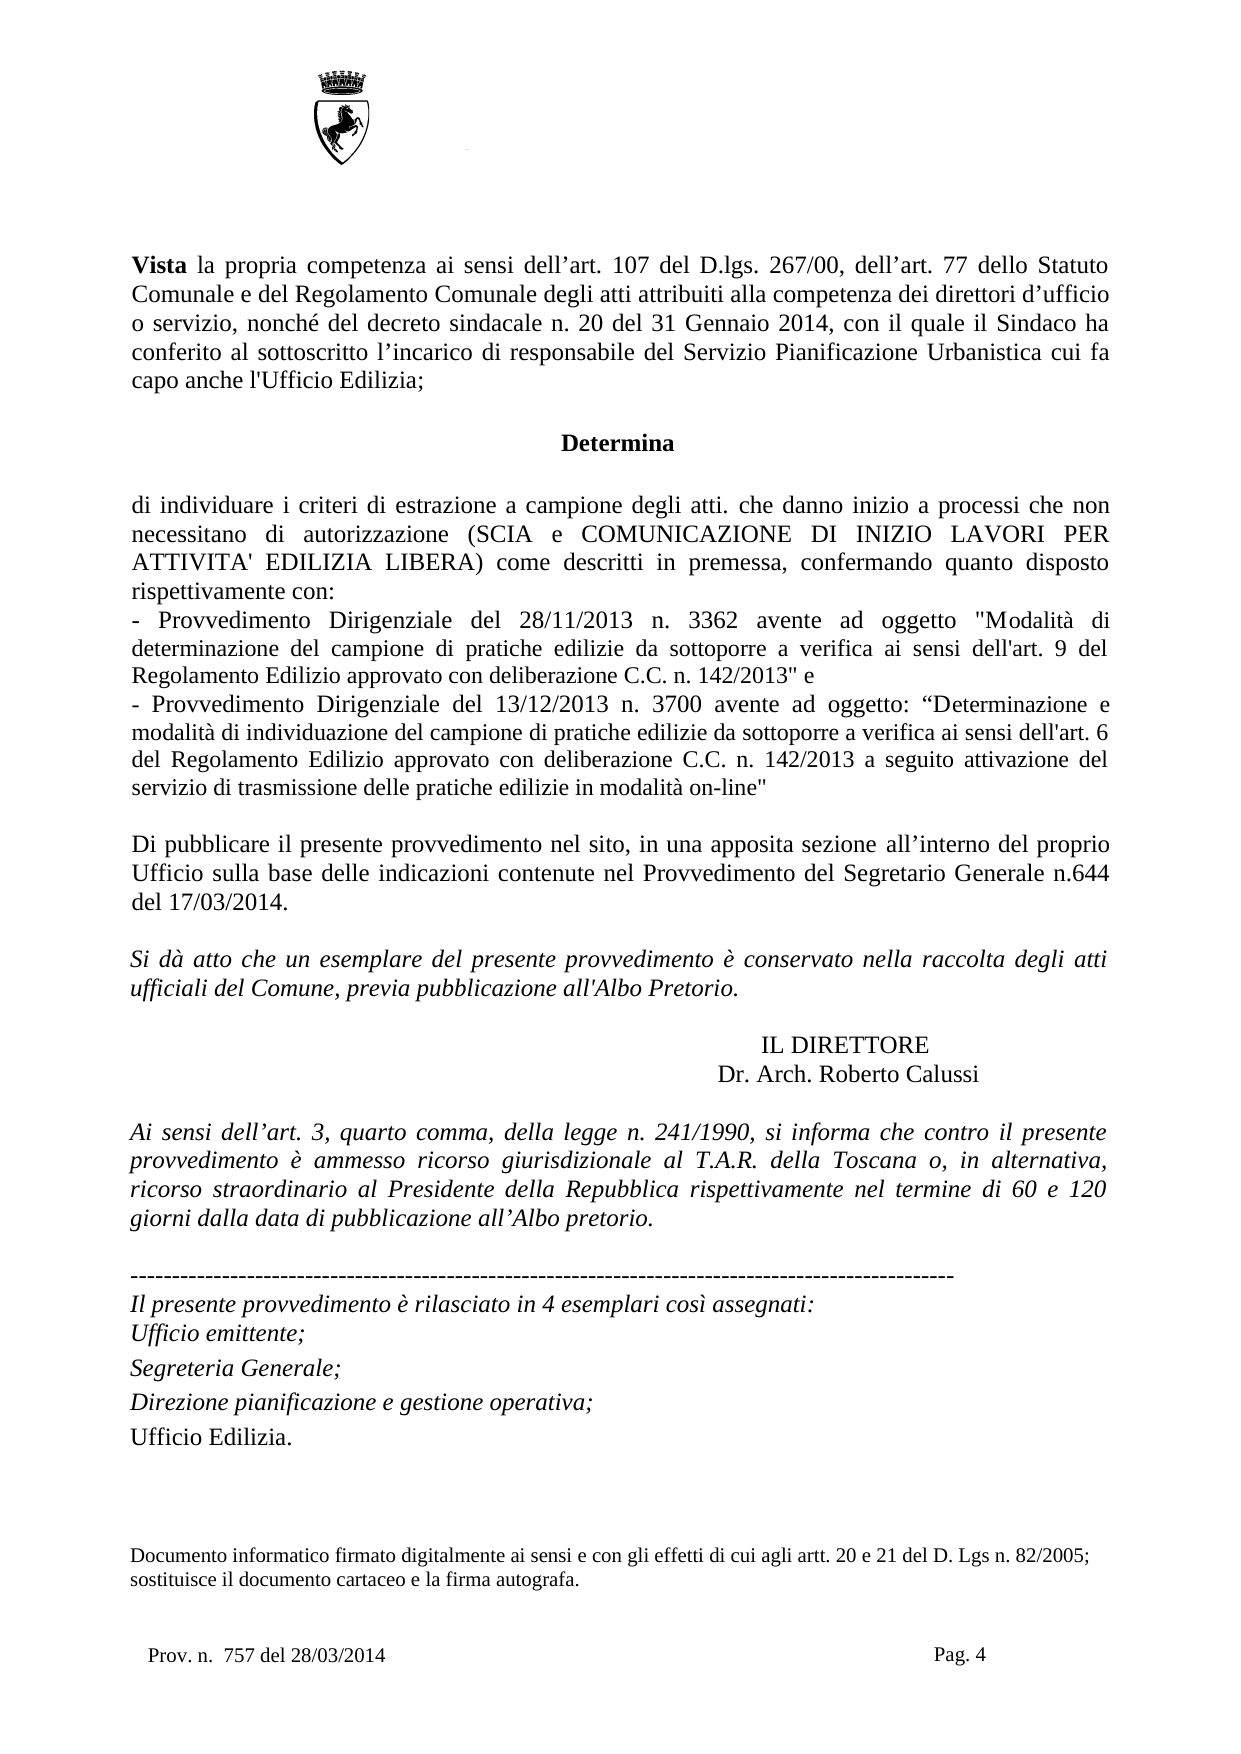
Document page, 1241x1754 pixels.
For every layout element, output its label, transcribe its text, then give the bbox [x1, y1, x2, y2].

text Documento informatico firmato digitalmente ai sensi e con gli effetti di cui agli artt. 20 e 21 del D. Lgs n. 82/2005; sostituisce il documento cartaceo e la firma autografa. [130, 1543, 1110, 1591]
text Si dà atto che un esemplare del presente provvedimento è conservato nella raccolta degli atti ufficiali del Comune, previa pubblicazione all'Albo Pretorio. [130, 944, 1110, 1002]
text Ufficio emittente; [130, 1318, 1110, 1347]
text Il presente provvedimento è rilasciato in 4 esemplari così assegnati: [130, 1289, 1110, 1318]
text Di pubblicare il presente provvedimento nel sito, in una apposita sezione all’interno del proprio Ufficio sulla base delle indicazioni contenute nel Provvedimento del Segretario Generale n.644 del 17/03/2014. [131, 829, 1110, 915]
text Vista la propria competenza ai sensi dell’art. 107 del D.lgs. 267/00, dell’art. 77 dello Statuto Comunale e del Regolamento Comunale degli atti attribuiti alla competenza dei direttori d’ufficio o servizio, nonché del decreto sindacale n. 20 del 31 Gennaio 2014, con il quale il Sindaco ha conferito al sottoscritto l’incarico di responsabile del Servizio Pianificazione Urbanistica cui fa capo anche l'Ufficio Edilizia; [131, 250, 1110, 394]
text Ufficio Edilizia. [130, 1422, 1110, 1451]
text di individuare i criteri di estrazione a campione degli atti. che danno inizio a processi che non necessitano di autorizzazione (SCIA e COMUNICAZIONE DI INIZIO LAVORI PER ATTIVITA' EDILIZIA LIBERA) come descritti in premessa, confermando quanto disposto rispettivamente con: [131, 490, 1110, 605]
text IL DIRETTORE [586, 1030, 1110, 1059]
text Dr. Arch. Roberto Calussi [586, 1059, 1110, 1088]
text Segreteria Generale; [130, 1353, 1110, 1381]
picture [313, 70, 370, 165]
text - Provvedimento Dirigenziale del 28/11/2013 n. 3362 avente ad oggetto "Modalità di determinazione del campione di pratiche edilizie da sottoporre a verifica ai sensi dell'art. 9 del Regolamento Edilizio approvato con deliberazione C.C. n. 142/2013" e [131, 605, 1110, 689]
text Ai sensi dell’art. 3, quarto comma, della legge n. 241/1990, si informa che contro il presente provvedimento è ammesso ricorso giurisdizionale al T.A.R. della Toscana o, in alternativa, ricorso straordinario al Presidente della Repubblica rispettivamente nel termine di 60 e 120 giorni dalla data di pubblicazione all’Albo pretorio. [130, 1117, 1110, 1232]
text Direzione pianificazione e gestione operativa; [130, 1387, 1110, 1416]
text Determina [131, 428, 1110, 456]
text --------------------------------------------------------------------------------------------------- [130, 1260, 1110, 1289]
text - Provvedimento Dirigenziale del 13/12/2013 n. 3700 avente ad oggetto: “Determinazione e modalità di individuazione del campione di pratiche edilizie da sottoporre a verifica ai sensi dell'art. 6 del Regolamento Edilizio approvato con deliberazione C.C. n. 142/2013 a seguito attivazione del servizio di trasmissione delle pratiche edilizie in modalità on-line" [131, 689, 1110, 800]
